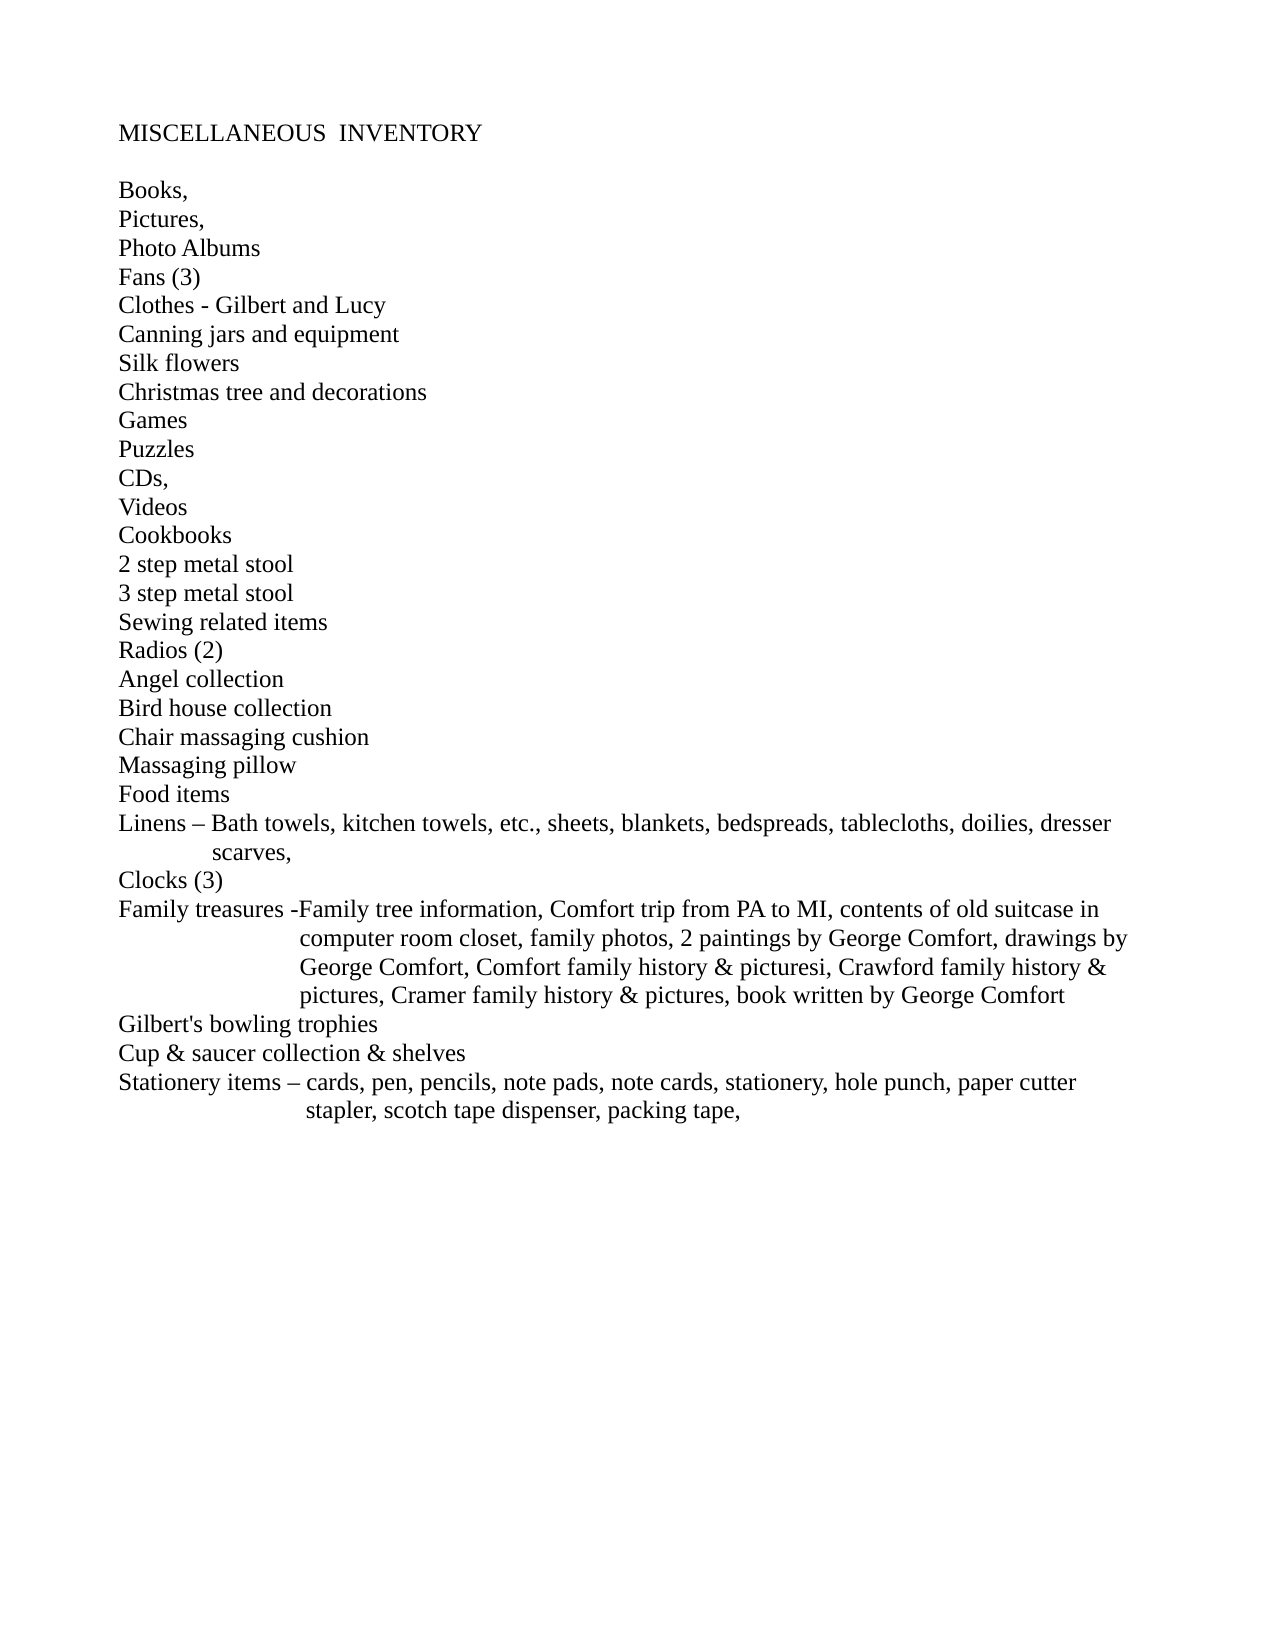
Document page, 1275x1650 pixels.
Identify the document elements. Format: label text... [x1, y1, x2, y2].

text Silk flowers [118, 348, 1157, 377]
text Books, [118, 176, 1157, 204]
text CDs, [118, 463, 1157, 492]
text Pictures, [118, 204, 1157, 233]
text Bird house collection [118, 693, 1157, 722]
text Stationery items – cards, pen, pencils, note pads, note cards, stationery, hole punch, paper cutter [118, 1067, 1157, 1096]
text scarves, [118, 837, 1157, 866]
text Angel collection [118, 664, 1157, 693]
text stapler, scotch tape dispenser, packing tape, [118, 1096, 1157, 1124]
text Cookbooks [118, 521, 1157, 549]
text Chair massaging cushion [118, 722, 1157, 751]
text Massaging pillow [118, 751, 1157, 779]
text Family treasures -Family tree information, Comfort trip from PA to MI, contents of old suitcase in [118, 894, 1157, 923]
text Videos [118, 492, 1157, 521]
text Canning jars and equipment [118, 319, 1157, 348]
text Sewing related items [118, 607, 1157, 636]
text Gilbert's bowling trophies [118, 1009, 1157, 1038]
text George Comfort, Comfort family history & picturesi, Crawford family history & [118, 952, 1157, 981]
text MISCELLANEOUS INVENTORY [118, 118, 1157, 147]
text Cup & saucer collection & shelves [118, 1038, 1157, 1067]
text Food items [118, 779, 1157, 808]
text Christmas tree and decorations [118, 377, 1157, 406]
text Linens – Bath towels, kitchen towels, etc., sheets, blankets, bedspreads, tablecloths, doilies, dresser [118, 808, 1157, 837]
text Fans (3) [118, 262, 1157, 291]
text 3 step metal stool [118, 578, 1157, 607]
text Games [118, 406, 1157, 434]
text Clocks (3) [118, 866, 1157, 894]
text Puzzles [118, 434, 1157, 463]
text Clothes - Gilbert and Lucy [118, 291, 1157, 319]
text pictures, Cramer family history & pictures, book written by George Comfort [118, 981, 1157, 1009]
text 2 step metal stool [118, 549, 1157, 578]
text Radios (2) [118, 636, 1157, 664]
text computer room closet, family photos, 2 paintings by George Comfort, drawings by [118, 923, 1157, 952]
text Photo Albums [118, 233, 1157, 262]
